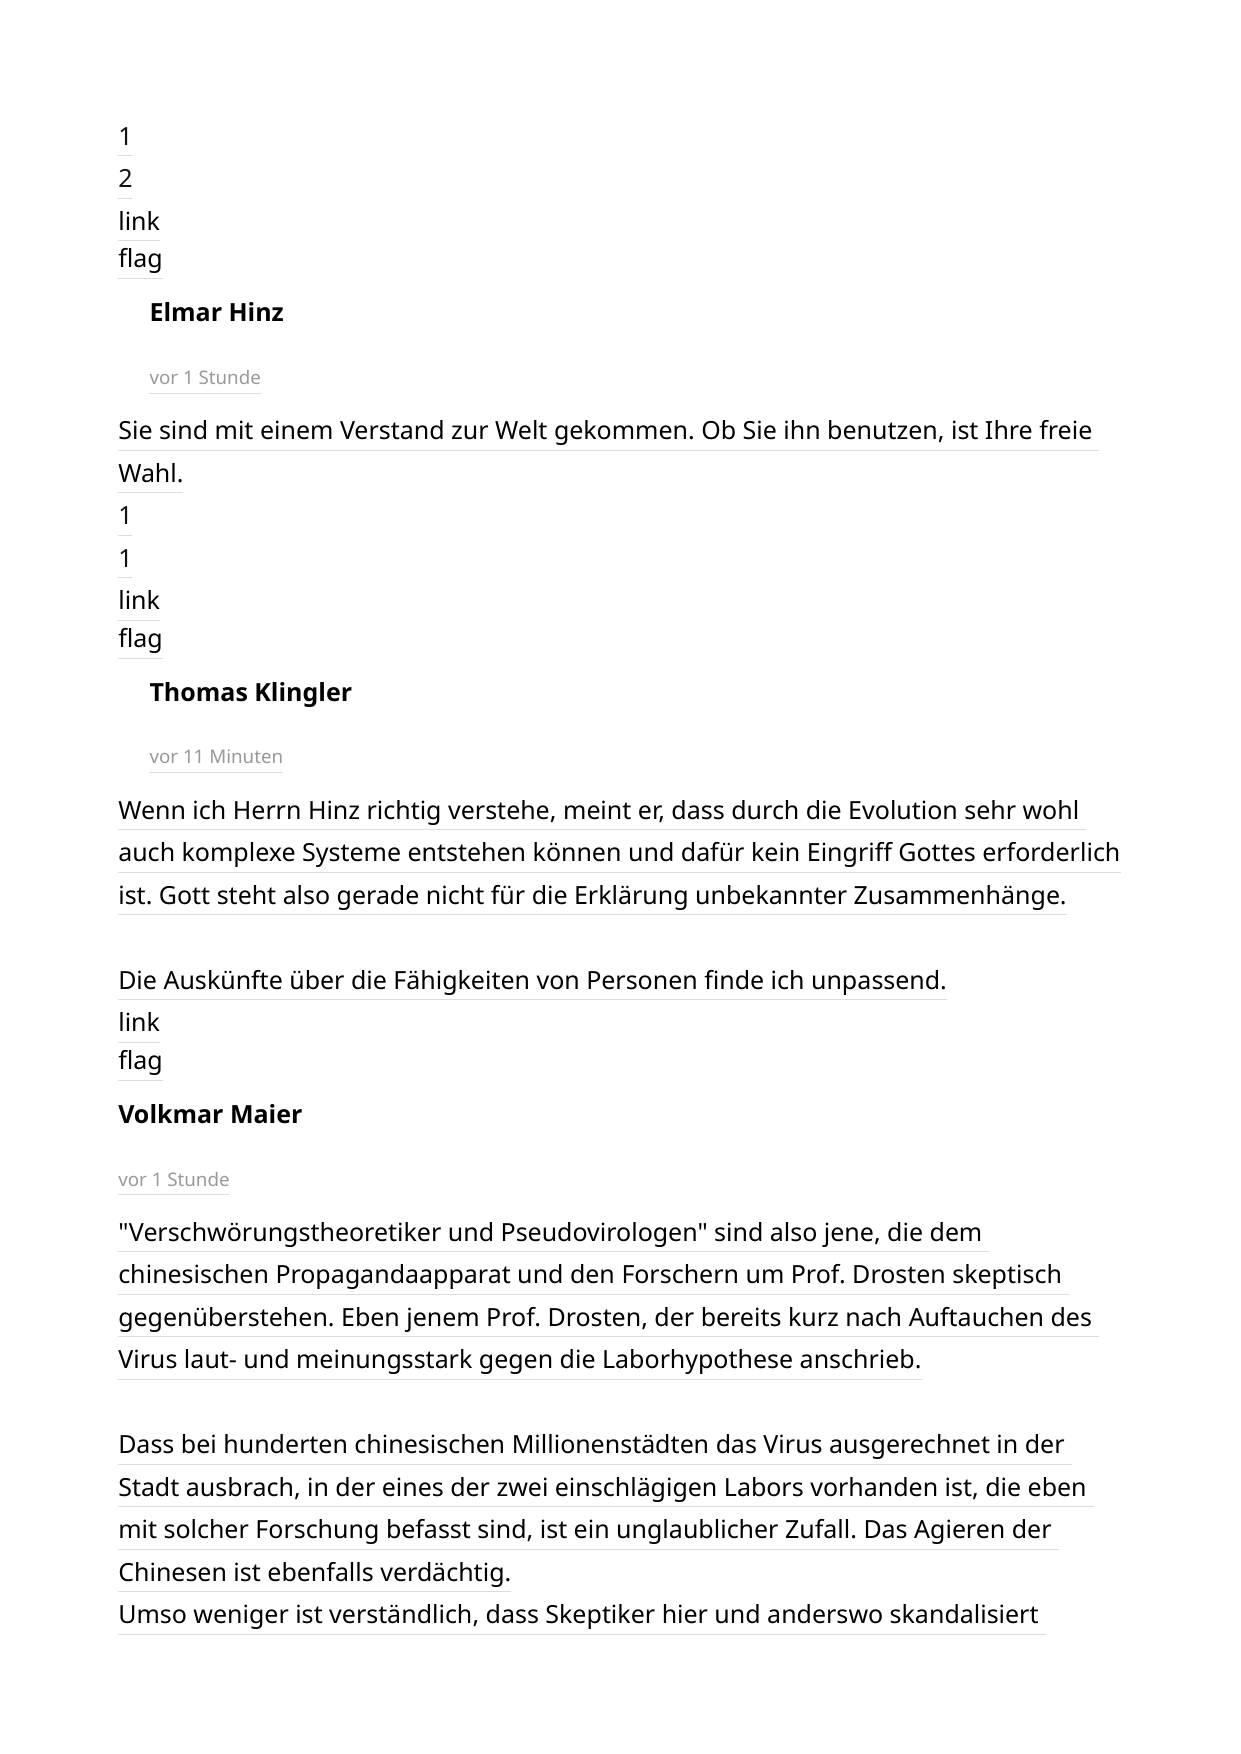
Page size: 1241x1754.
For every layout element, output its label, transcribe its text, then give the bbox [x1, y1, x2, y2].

text Volkmar Maier [118, 1096, 1122, 1131]
text vor 11 Minuten [149, 744, 1117, 773]
text flag [118, 1043, 1122, 1081]
text link [118, 1005, 1122, 1043]
text 1 [118, 540, 1122, 578]
text vor 1 Stunde [149, 364, 1117, 394]
text flag [118, 241, 1122, 279]
text Thomas Klingler [149, 674, 1122, 708]
text "Verschwörungstheoretiker und Pseudovirologen" sind also jene, die dem chinesischen Propagandaapparat und den Forschern um Prof. Drosten skeptisch gegenüberstehen. Eben jenem Prof. Drosten, der bereits kurz nach Auftauchen des Virus laut- und meinungsstark gegen die Laborhypothese anschrieb. Dass bei hunderten chinesischen Millionenstädten das Virus ausgerechnet in der Stadt ausbrach, in der eines der zwei einschlägigen Labors vorhanden ist, die eben mit solcher Forschung befasst sind, ist ein unglaublicher Zufall. Das Agieren der Chinesen ist ebenfalls verdächtig. Umso weniger ist verständlich, dass Skeptiker hier und anderswo skandalisiert [118, 1214, 1122, 1635]
text link [118, 583, 1122, 621]
text Wenn ich Herrn Hinz richtig verstehe, meint er, dass durch die Evolution sehr wohl auch komplexe Systeme entstehen können und dafür kein Eingriff Gottes erforderlich ist. Gott steht also gerade nicht für die Erklärung unbekannter Zusammenhänge. Die Auskünfte über die Fähigkeiten von Personen finde ich unpassend. [118, 792, 1122, 1000]
text Sie sind mit einem Verstand zur Welt gekommen. Ob Sie ihn benutzen, ist Ihre freie Wahl. [118, 413, 1122, 493]
text 1 [118, 498, 1122, 536]
text vor 1 Stunde [118, 1166, 1117, 1195]
text link [118, 203, 1122, 241]
text Elmar Hinz [149, 295, 1122, 329]
text flag [118, 621, 1122, 659]
text 1 [118, 118, 1122, 156]
text 2 [118, 161, 1122, 199]
